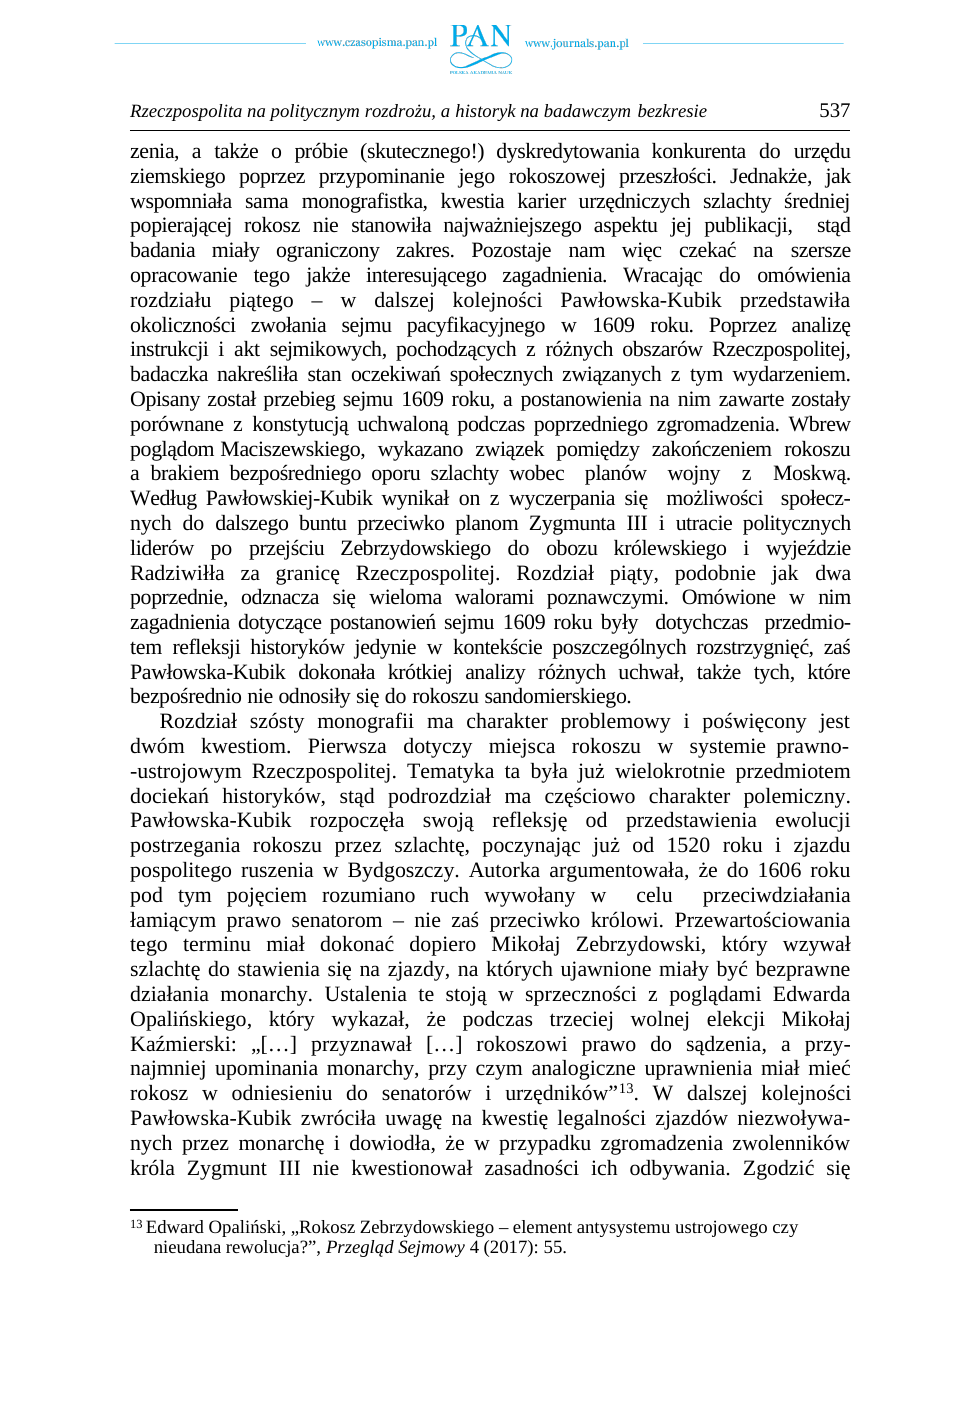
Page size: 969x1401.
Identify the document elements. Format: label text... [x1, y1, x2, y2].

text Rzeczpospolita na politycznym rozdrożu, a historyk na badawczym bezkresie 537 [130, 98, 898, 122]
text Rozdział szósty monografii ma charakter problemowy i poświęcony jest dwóm kwestiom. Pierwsza dotyczy miejsca rokoszu w systemie prawno- [130, 709, 851, 758]
text -ustrojowym Rzeczpospolitej. Tematyka ta była już wielokrotnie przedmiotem dociekań historyków, stąd podrozdział ma częściowo charakter polemiczny. Pawłowska-Kubik rozpoczęła swoją refleksję od przedstawienia ewolucji postrzegania rokoszu przez szlachtę, poczynając już od 1520 roku i zjazdu pospolitego ruszenia w Bydgoszczy. Autorka argumentowała, że do 1606 roku pod tym pojęciem rozumiano ruch wywołany w celu przeciwdziałania łamiącym prawo senatorom – nie zaś przeciwko królowi. Przewartościowania tego terminu miał dokonać dopiero Mikołaj Zebrzydowski, który wzywał szlachtę do stawienia się na zjazdy, na których ujawnione miały być bezprawne działania monarchy. Ustalenia te stoją w sprzeczności z poglądami Edwarda Opalińskiego, który wykazał, że podczas trzeciej wolnej elekcji Mikołaj Kaźmierski: „[…] przyznawał […] rokoszowi prawo do sądzenia, a przy- najmniej upominania monarchy, przy czym analogiczne uprawnienia miał mieć rokosz w odniesieniu do senatorów i urzędników”13. W dalszej kolejności Pawłowska-Kubik zwróciła uwagę na kwestię legalności zjazdów niezwoływa- nych przez monarchę i dowiodła, że w przypadku zgromadzenia zwolenników króla Zygmunt III nie kwestionował zasadności ich odbywania. Zgodzić się [130, 758, 851, 1180]
text 13 Edward Opaliński, „Rokosz Zebrzydowskiego – element antysystemu ustrojowego czy nieudana rewolucja?”, Przegląd Sejmowy 4 (2017): 55. [130, 1217, 854, 1258]
text zenia, a także o próbie (skutecznego!) dyskredytowania konkurenta do urzędu ziemskiego poprzez przypominanie jego rokoszowej przeszłości. Jednakże, jak wspomniała sama monografistka, kwestia karier urzędniczych szlachty średniej popierającej rokosz nie stanowiła najważniejszego aspektu jej publikacji, stąd badania miały ograniczony zakres. Pozostaje nam więc czekać na szersze opracowanie tego jakże interesującego zagadnienia. Wracając do omówienia rozdziału piątego – w dalszej kolejności Pawłowska-Kubik przedstawiła okoliczności zwołania sejmu pacyfikacyjnego w 1609 roku. Poprzez analizę instrukcji i akt sejmikowych, pochodzących z różnych obszarów Rzeczpospolitej, badaczka nakreśliła stan oczekiwań społecznych związanych z tym wydarzeniem. Opisany został przebieg sejmu 1609 roku, a postanowienia na nim zawarte zostały porównane z konstytucją uchwaloną podczas poprzedniego zgromadzenia. Wbrew poglądom Maciszewskiego, wykazano związek pomiędzy zakończeniem rokoszu a brakiem bezpośredniego oporu szlachty wobec planów wojny z Moskwą. Według Pawłowskiej-Kubik wynikał on z wyczerpania się możliwości społecz- nych do dalszego buntu przeciwko planom Zygmunta III i utracie politycznych liderów po przejściu Zebrzydowskiego do obozu królewskiego i wyjeździe Radziwiłła za granicę Rzeczpospolitej. Rozdział piąty, podobnie jak dwa poprzednie, odznacza się wieloma walorami poznawczymi. Omówione w nim zagadnienia dotyczące postanowień sejmu 1609 roku były dotychczas przedmio- tem refleksji historyków jedynie w kontekście poszczególnych rozstrzygnięć, zaś Pawłowska-Kubik dokonała krótkiej analizy różnych uchwał, także tych, które bezpośrednio nie odnosiły się do rokoszu sandomierskiego. [130, 139, 851, 709]
